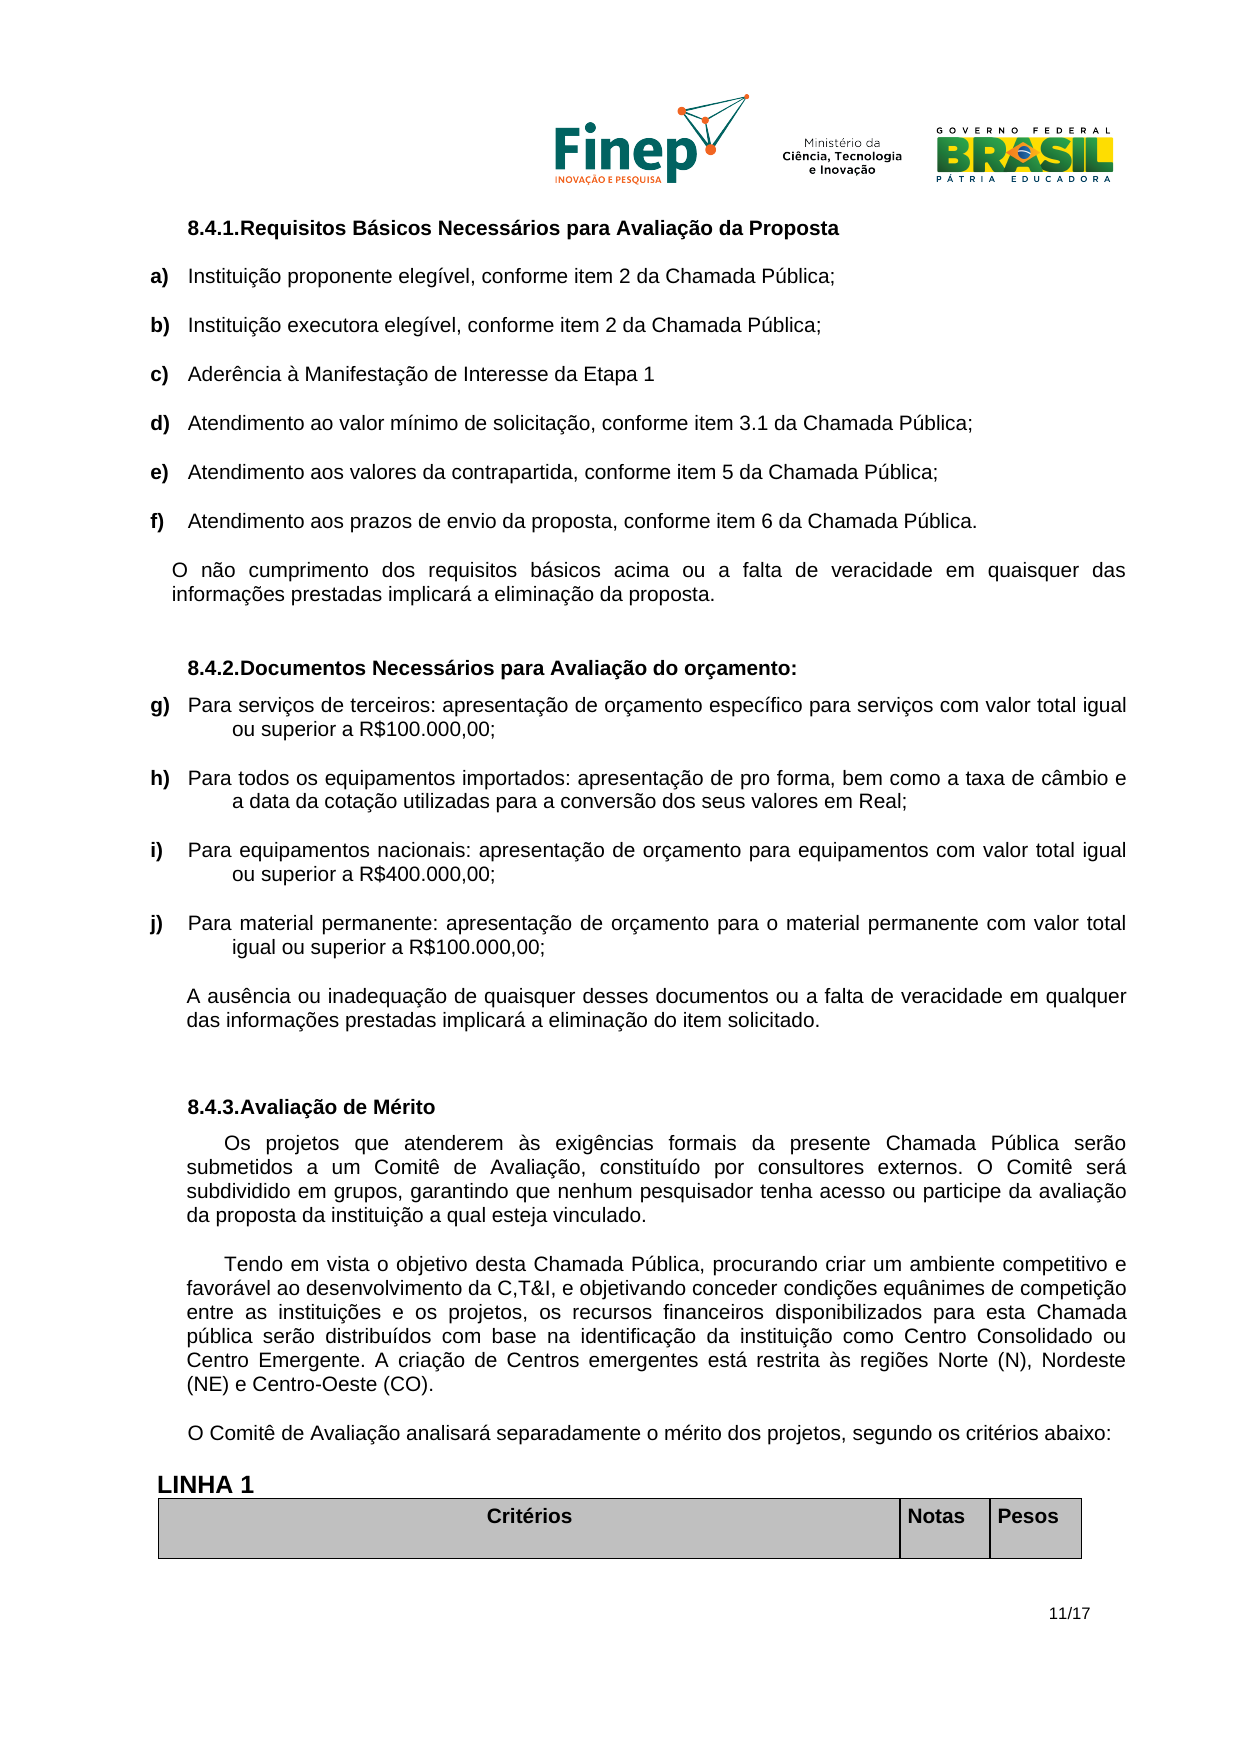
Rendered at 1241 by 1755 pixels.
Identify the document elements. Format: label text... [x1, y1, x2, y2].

list Instituição proponente elegível, conforme item 2 da Chamada Pública; [186, 264, 1128, 288]
text O não cumprimento dos requisitos básicos acima ou a falta de veracidade em quaisquer das informações prestadas implicará a eliminação da proposta. [172, 558, 1128, 606]
list Documentos Necessários para Avaliação do orçamento: [187, 656, 1128, 680]
table_header Notas [901, 1499, 989, 1558]
list Para material permanente: apresentação de orçamento para o material permanente com valor total igual ou superior a R$100.000,00; [186, 911, 1128, 959]
list Avaliação de Mérito [187, 1094, 1128, 1118]
list Instituição executora elegível, conforme item 2 da Chamada Pública; [186, 313, 1128, 337]
list Para equipamentos nacionais: apresentação de orçamento para equipamentos com valor total igual ou superior a R$400.000,00; [186, 838, 1128, 886]
list Para todos os equipamentos importados: apresentação de pro forma, bem como a taxa de câmbio e a data da cotação utilizadas para a conversão dos seus valores em Real; [186, 765, 1128, 813]
list Requisitos Básicos Necessários para Avaliação da Proposta [187, 215, 1128, 239]
list Aderência à Manifestação de Interesse da Etapa 1 [186, 362, 1128, 386]
text LINHA 1 [112, 1469, 1128, 1498]
table_header Pesos [991, 1499, 1081, 1558]
list Para serviços de terceiros: apresentação de orçamento específico para serviços com valor total igual ou superior a R$100.000,00; [186, 692, 1128, 740]
list Atendimento aos valores da contrapartida, conforme item 5 da Chamada Pública; [186, 460, 1128, 484]
text Tendo em vista o objetivo desta Chamada Pública, procurando criar um ambiente competitivo e favorável ao desenvolvimento da C,T&I, e objetivando conceder condições equânimes de competição entre as instituições e os projetos, os recursos financeiros disponibilizados para esta Chamada pública serão distribuídos com base na identificação da instituição como Centro Consolidado ou Centro Emergente. A criação de Centros emergentes está restrita às regiões Norte (N), Nordeste (NE) e Centro-Oeste (CO). [186, 1252, 1128, 1396]
text A ausência ou inadequação de quaisquer desses documentos ou a falta de veracidade em qualquer das informações prestadas implicará a eliminação do item solicitado. [186, 984, 1128, 1032]
text Os projetos que atenderem às exigências formais da presente Chamada Pública serão submetidos a um Comitê de Avaliação, constituído por consultores externos. O Comitê será subdividido em grupos, garantindo que nenhum pesquisador tenha acesso ou participe da avaliação da proposta da instituição a qual esteja vinculado. [186, 1131, 1128, 1227]
list Atendimento ao valor mínimo de solicitação, conforme item 3.1 da Chamada Pública; [186, 411, 1128, 435]
list Atendimento aos prazos de envio da proposta, conforme item 6 da Chamada Pública. [186, 509, 1128, 533]
table_header Critérios [159, 1499, 899, 1558]
text O Comitê de Avaliação analisará separadamente o mérito dos projetos, segundo os critérios abaixo: [150, 1421, 1128, 1444]
